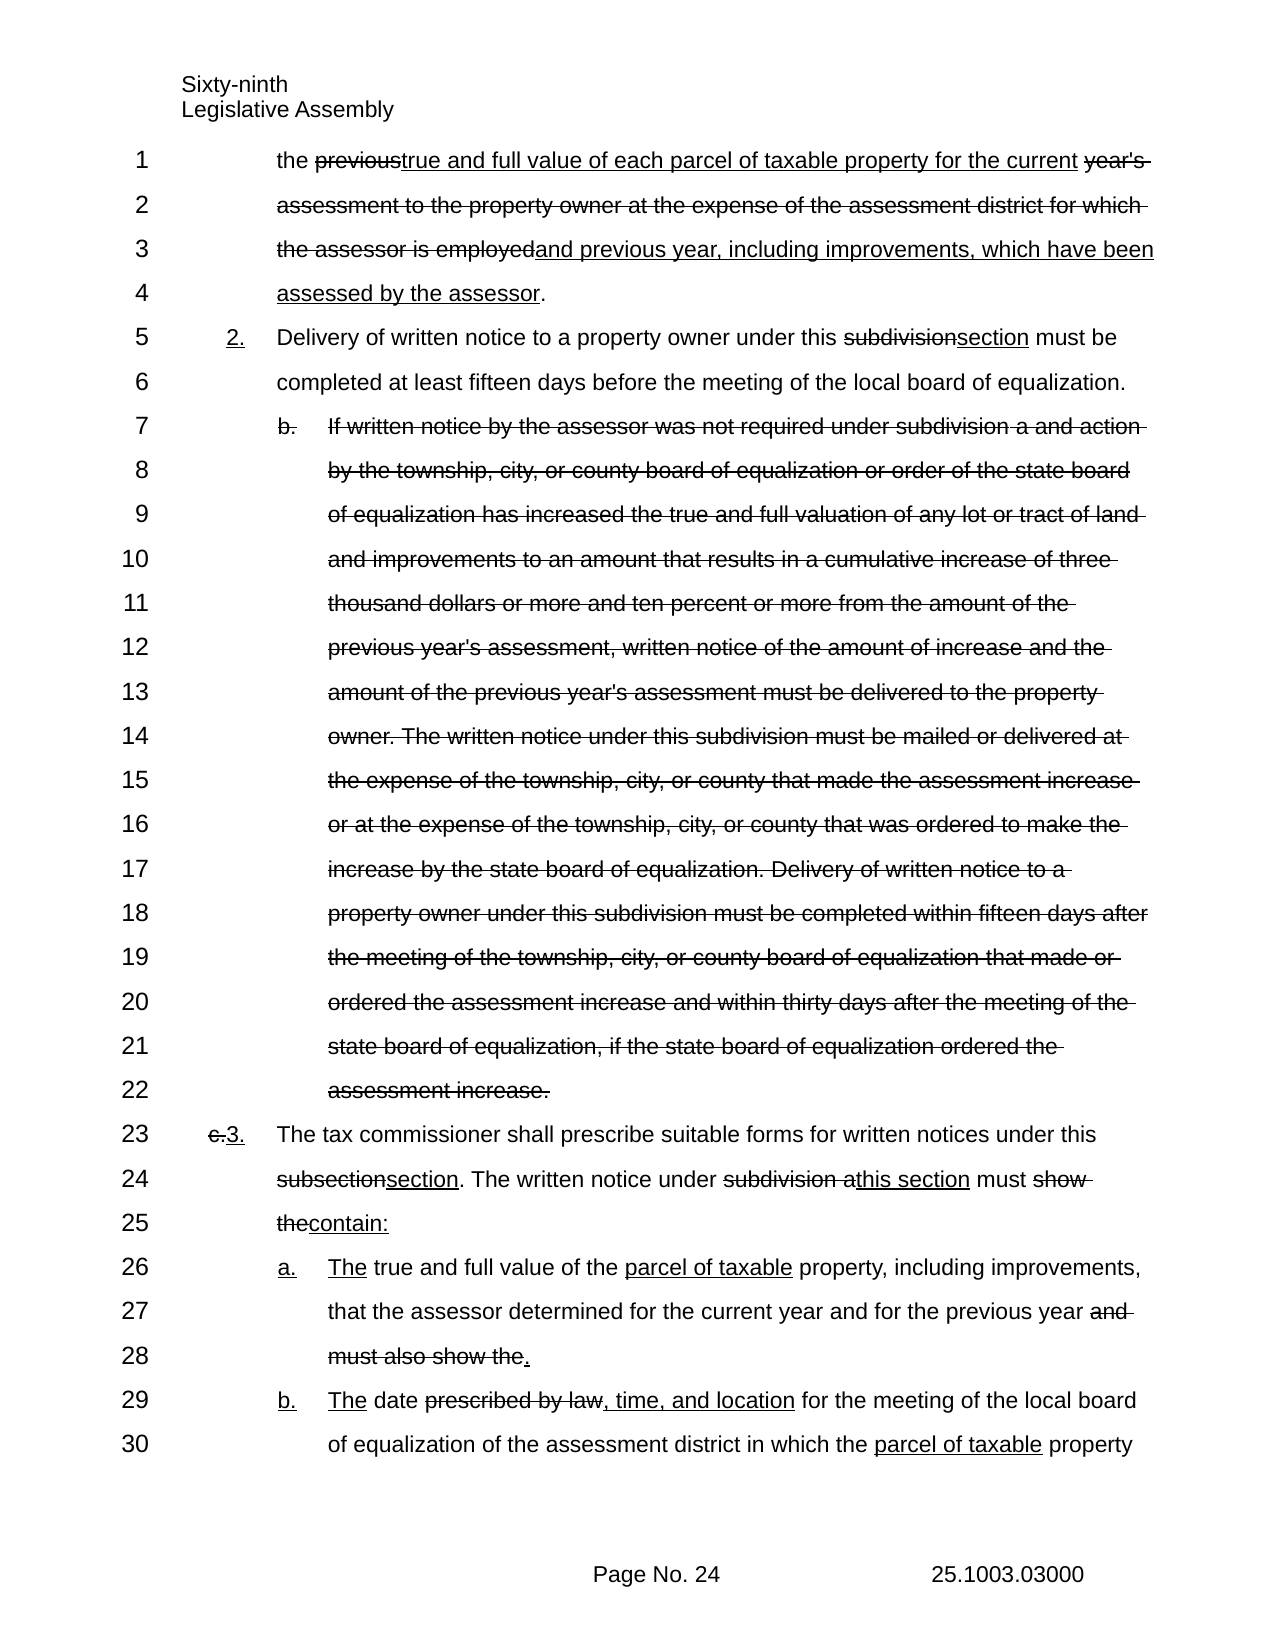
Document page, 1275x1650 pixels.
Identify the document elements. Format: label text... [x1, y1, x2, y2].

text the previoustrue and full value of each parcel of taxable property for the current year's assessment to the property owner at the expense of the assessment district for which the assessor is employedand previous year, including improvements, which have been assessed by the assessor. [181, 133, 1154, 310]
text a. The true and full value of the parcel of taxable property, including improvements, that the assessor determined for the current year and for the previous year and must also show the. [181, 1240, 1154, 1373]
text 2. Delivery of written notice to a property owner under this subdivisionsection must be completed at least fifteen days before the meeting of the local board of equalization. [181, 310, 1154, 399]
text c.3. The tax commissioner shall prescribe suitable forms for written notices under this subsectionsection. The written notice under subdivision athis section must show thecontain: [181, 1107, 1154, 1240]
text b. The date prescribed by law, time, and location for the meeting of the local board of equalization of the assessment district in which the parcel of taxable property [181, 1373, 1154, 1461]
text b. If written notice by the assessor was not required under subdivision a and action by the township, city, or county board of equalization or order of the state board of equalization has increased the true and full valuation of any lot or tract of land and improvements to an amount that results in a cumulative increase of three thousand dollars or more and ten percent or more from the amount of the previous year's assessment, written notice of the amount of increase and the amount of the previous year's assessment must be delivered to the property owner. The written notice under this subdivision must be mailed or delivered at the expense of the township, city, or county that made the assessment increase or at the expense of the township, city, or county that was ordered to make the increase by the state board of equalization. Delivery of written notice to a property owner under this subdivision must be completed within fifteen days after the meeting of the township, city, or county board of equalization that made or ordered the assessment increase and within thirty days after the meeting of the state board of equalization, if the state board of equalization ordered the assessment increase. [181, 399, 1154, 1107]
